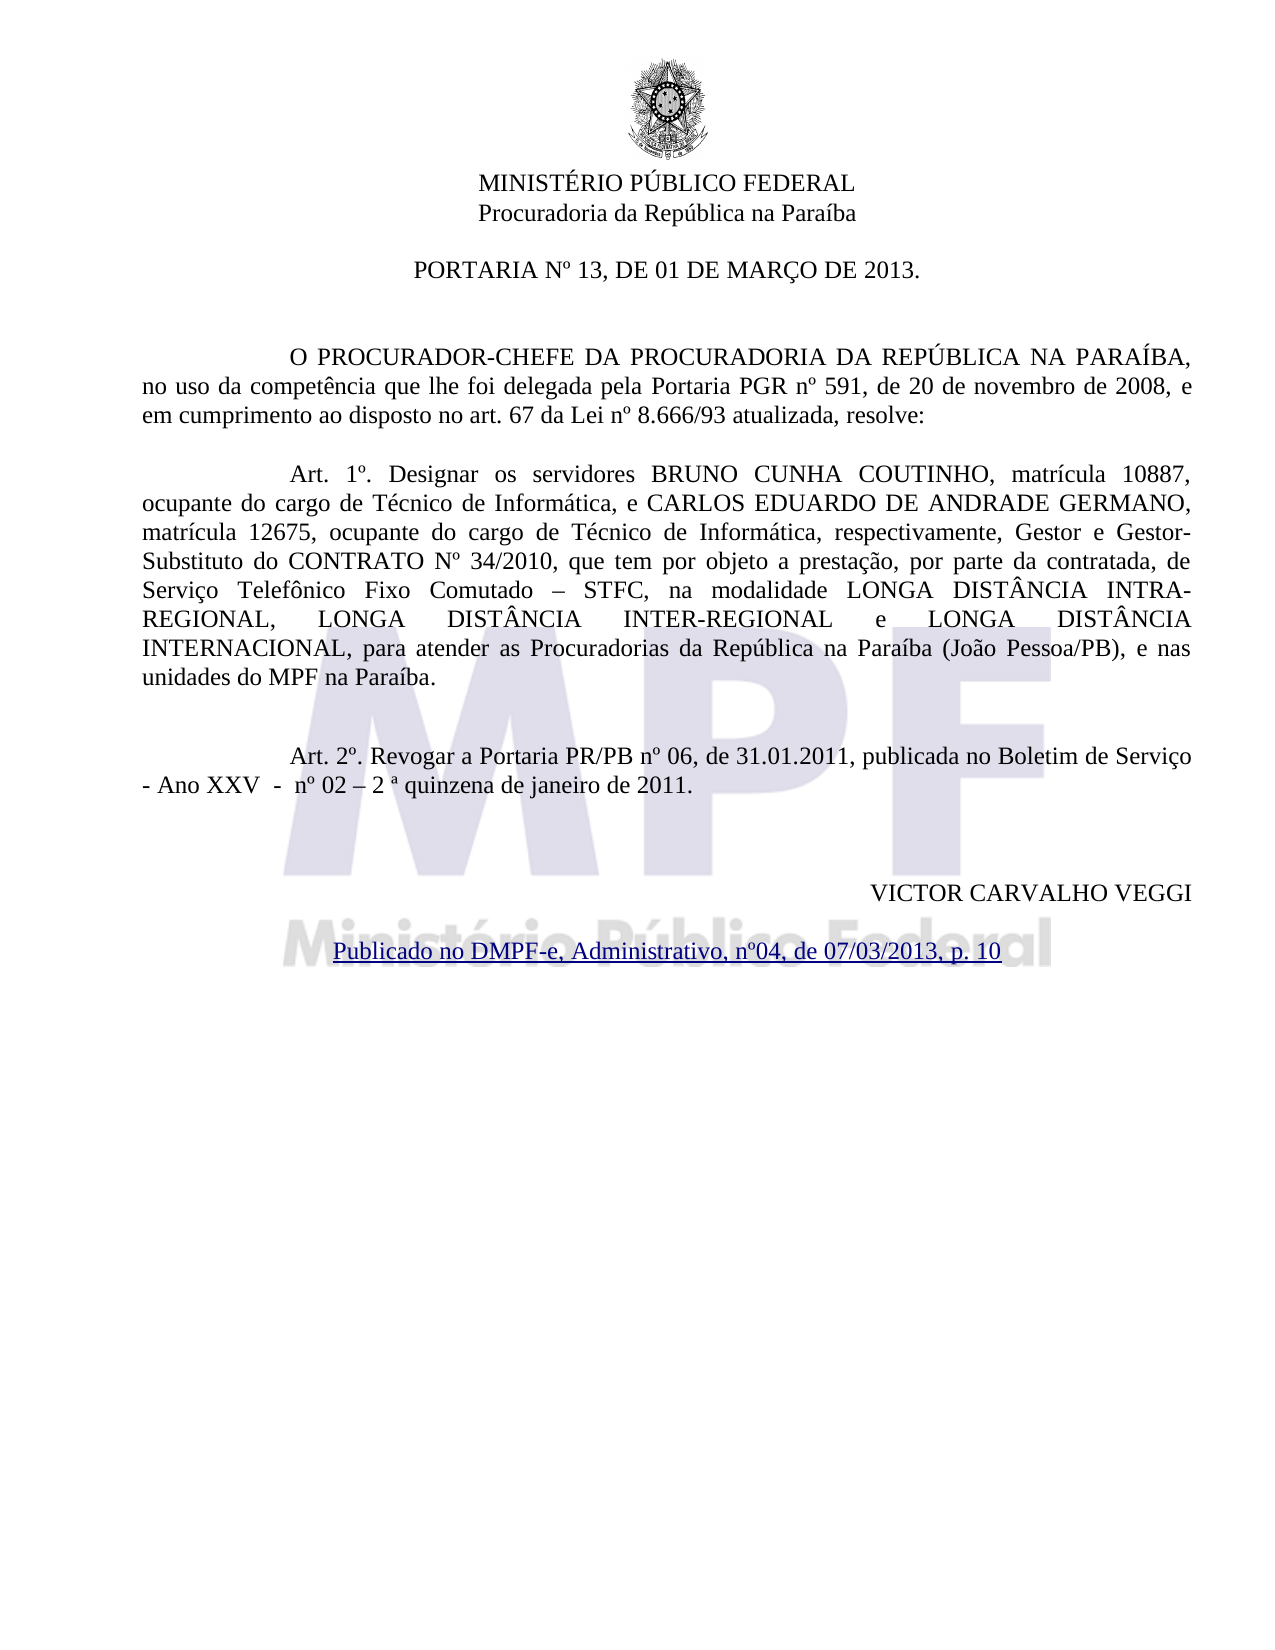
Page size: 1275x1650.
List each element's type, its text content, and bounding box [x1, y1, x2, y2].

text VICTOR CARVALHO VEGGI [142, 878, 1192, 907]
text PORTARIA Nº 13, DE 01 DE MARÇO DE 2013. [142, 255, 1192, 284]
text O PROCURADOR-CHEFE DA PROCURADORIA DA REPÚBLICA NA PARAÍBA, no uso da competência que lhe foi delegada pela Portaria PGR nº 591, de 20 de novembro de 2008, e em cumprimento ao disposto no art. 67 da Lei nº 8.666/93 atualizada, resolve: [142, 342, 1192, 429]
picture [625, 52, 709, 160]
text MINISTÉRIO PÚBLICO FEDERAL [142, 168, 1192, 197]
text Publicado no DMPF-e, Administrativo, nº04, de 07/03/2013, p. 10 [142, 936, 1192, 965]
picture [283, 907, 1051, 936]
text Procuradoria da República na Paraíba [142, 197, 1192, 226]
text Art. 2º. Revogar a Portaria PR/PB nº 06, de 31.01.2011, publicada no Boletim de Serviço - Ano XXV - nº 02 – 2 ª quinzena de janeiro de 2011. [142, 741, 1192, 799]
picture [283, 691, 1051, 741]
text Art. 1º. Designar os servidores BRUNO CUNHA COUTINHO, matrícula 10887, ocupante do cargo de Técnico de Informática, e CARLOS EDUARDO DE ANDRADE GERMANO, matrícula 12675, ocupante do cargo de Técnico de Informática, respectivamente, Gestor e Gestor-Substituto do CONTRATO Nº 34/2010, que tem por objeto a prestação, por parte da contratada, de Serviço Telefônico Fixo Comutado – STFC, na modalidade LONGA DISTÂNCIA INTRA-REGIONAL, LONGA DISTÂNCIA INTER-REGIONAL e LONGA DISTÂNCIA INTERNACIONAL, para atender as Procuradorias da República na Paraíba (João Pessoa/PB), e nas unidades do MPF na Paraíba. [142, 458, 1192, 691]
picture [283, 799, 1051, 878]
